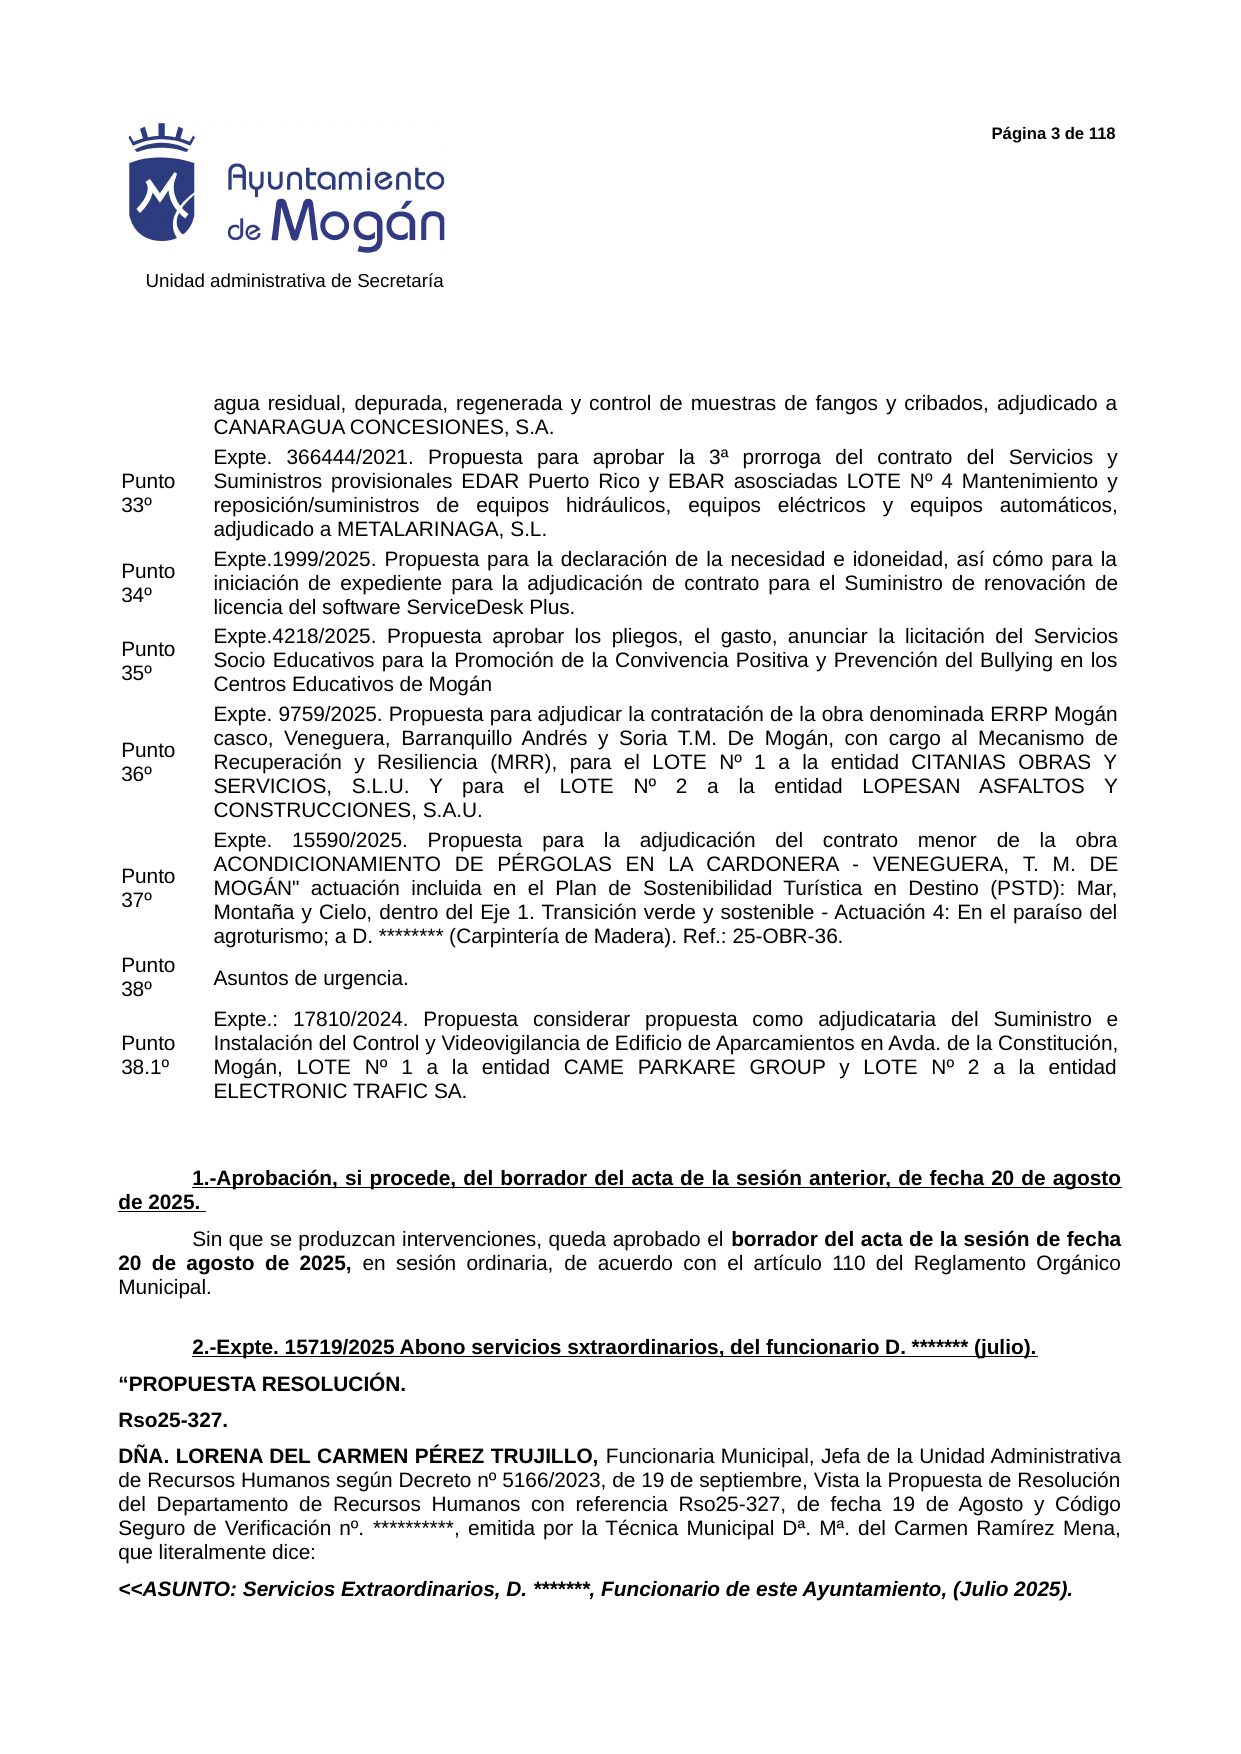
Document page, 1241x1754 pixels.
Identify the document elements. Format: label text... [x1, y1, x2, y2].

table_cell Punto 34º [118, 544, 210, 621]
table_cell Expte.4218/2025. Propuesta aprobar los pliegos, el gasto, anunciar la licitación del Servicios Socio Educativos para la Promoción de la Convivencia Positiva y Prevención del Bullying en los Centros Educativos de Mogán [210, 621, 1122, 699]
table_cell agua residual, depurada, regenerada y control de muestras de fangos y cribados, adjudicado a CANARAGUA CONCESIONES, S.A. [210, 388, 1122, 442]
table_cell Expte. 366444/2021. Propuesta para aprobar la 3ª prorroga del contrato del Servicios y Suministros provisionales EDAR Puerto Rico y EBAR asosciadas LOTE Nº 4 Mantenimiento y reposición/suministros de equipos hidráulicos, equipos eléctricos y equipos automáticos, adjudicado a METALARINAGA, S.L. [210, 442, 1122, 544]
table_cell Punto 35º [118, 621, 210, 699]
table_cell Expte.: 17810/2024. Propuesta considerar propuesta como adjudicataria del Suministro e Instalación del Control y Videovigilancia de Edificio de Aparcamientos en Avda. de la Constitución, Mogán, LOTE Nº 1 a la entidad CAME PARKARE GROUP y LOTE Nº 2 a la entidad ELECTRONIC TRAFIC SA. [210, 1004, 1122, 1106]
table_cell Punto 33º [118, 442, 210, 544]
table_cell Punto 38.1º [118, 1004, 210, 1106]
table_cell Asuntos de urgencia. [210, 950, 1122, 1004]
text DÑA. LORENA DEL CARMEN PÉREZ TRUJILLO, Funcionaria Municipal, Jefa de la Unidad Administrativa de Recursos Humanos según Decreto nº 5166/2023, de 19 de septiembre, Vista la Propuesta de Resolución del Departamento de Recursos Humanos con referencia Rso25-327, de fecha 19 de Agosto y Código Seguro de Verificación nº. **********, emitida por la Técnica Municipal Dª. Mª. del Carmen Ramírez Mena, que literalmente dice: [118, 1444, 1122, 1564]
table_cell Punto 38º [118, 950, 210, 1004]
table_cell Expte. 9759/2025. Propuesta para adjudicar la contratación de la obra denominada ERRP Mogán casco, Veneguera, Barranquillo Andrés y Soria T.M. De Mogán, con cargo al Mecanismo de Recuperación y Resiliencia (MRR), para el LOTE Nº 1 a la entidad CITANIAS OBRAS Y SERVICIOS, S.L.U. Y para el LOTE Nº 2 a la entidad LOPESAN ASFALTOS Y CONSTRUCCIONES, S.A.U. [210, 699, 1122, 825]
table_cell Expte. 15590/2025. Propuesta para la adjudicación del contrato menor de la obra ACONDICIONAMIENTO DE PÉRGOLAS EN LA CARDONERA - VENEGUERA, T. M. DE MOGÁN" actuación incluida en el Plan de Sostenibilidad Turística en Destino (PSTD): Mar, Montaña y Cielo, dentro del Eje 1. Transición verde y sostenible - Actuación 4: En el paraíso del agroturismo; a D. ******** (Carpintería de Madera). Ref.: 25-OBR-36. [210, 825, 1122, 950]
text “PROPUESTA RESOLUCIÓN. [118, 1371, 1122, 1395]
text Sin que se produzcan intervenciones, queda aprobado el borrador del acta de la sesión de fecha 20 de agosto de 2025, en sesión ordinaria, de acuerdo con el artículo 110 del Reglamento Orgánico Municipal. [118, 1227, 1122, 1298]
text 2.-Expte. 15719/2025 Abono servicios sxtraordinarios, del funcionario D. ******* (julio). [118, 1311, 1122, 1359]
table_cell Punto 36º [118, 699, 210, 825]
text <<ASUNTO: Servicios Extraordinarios, D. *******, Funcionario de este Ayuntamiento, (Julio 2025). [118, 1577, 1122, 1601]
text Rso25-327. [118, 1408, 1122, 1432]
picture [128, 123, 445, 259]
text 1.-Aprobación, si procede, del borrador del acta de la sesión anterior, de fecha 20 de agosto de 2025. [118, 1166, 1122, 1214]
table_cell [118, 388, 210, 442]
table_cell Punto 37º [118, 825, 210, 950]
table_cell Expte.1999/2025. Propuesta para la declaración de la necesidad e idoneidad, así cómo para la iniciación de expediente para la adjudicación de contrato para el Suministro de renovación de licencia del software ServiceDesk Plus. [210, 544, 1122, 621]
